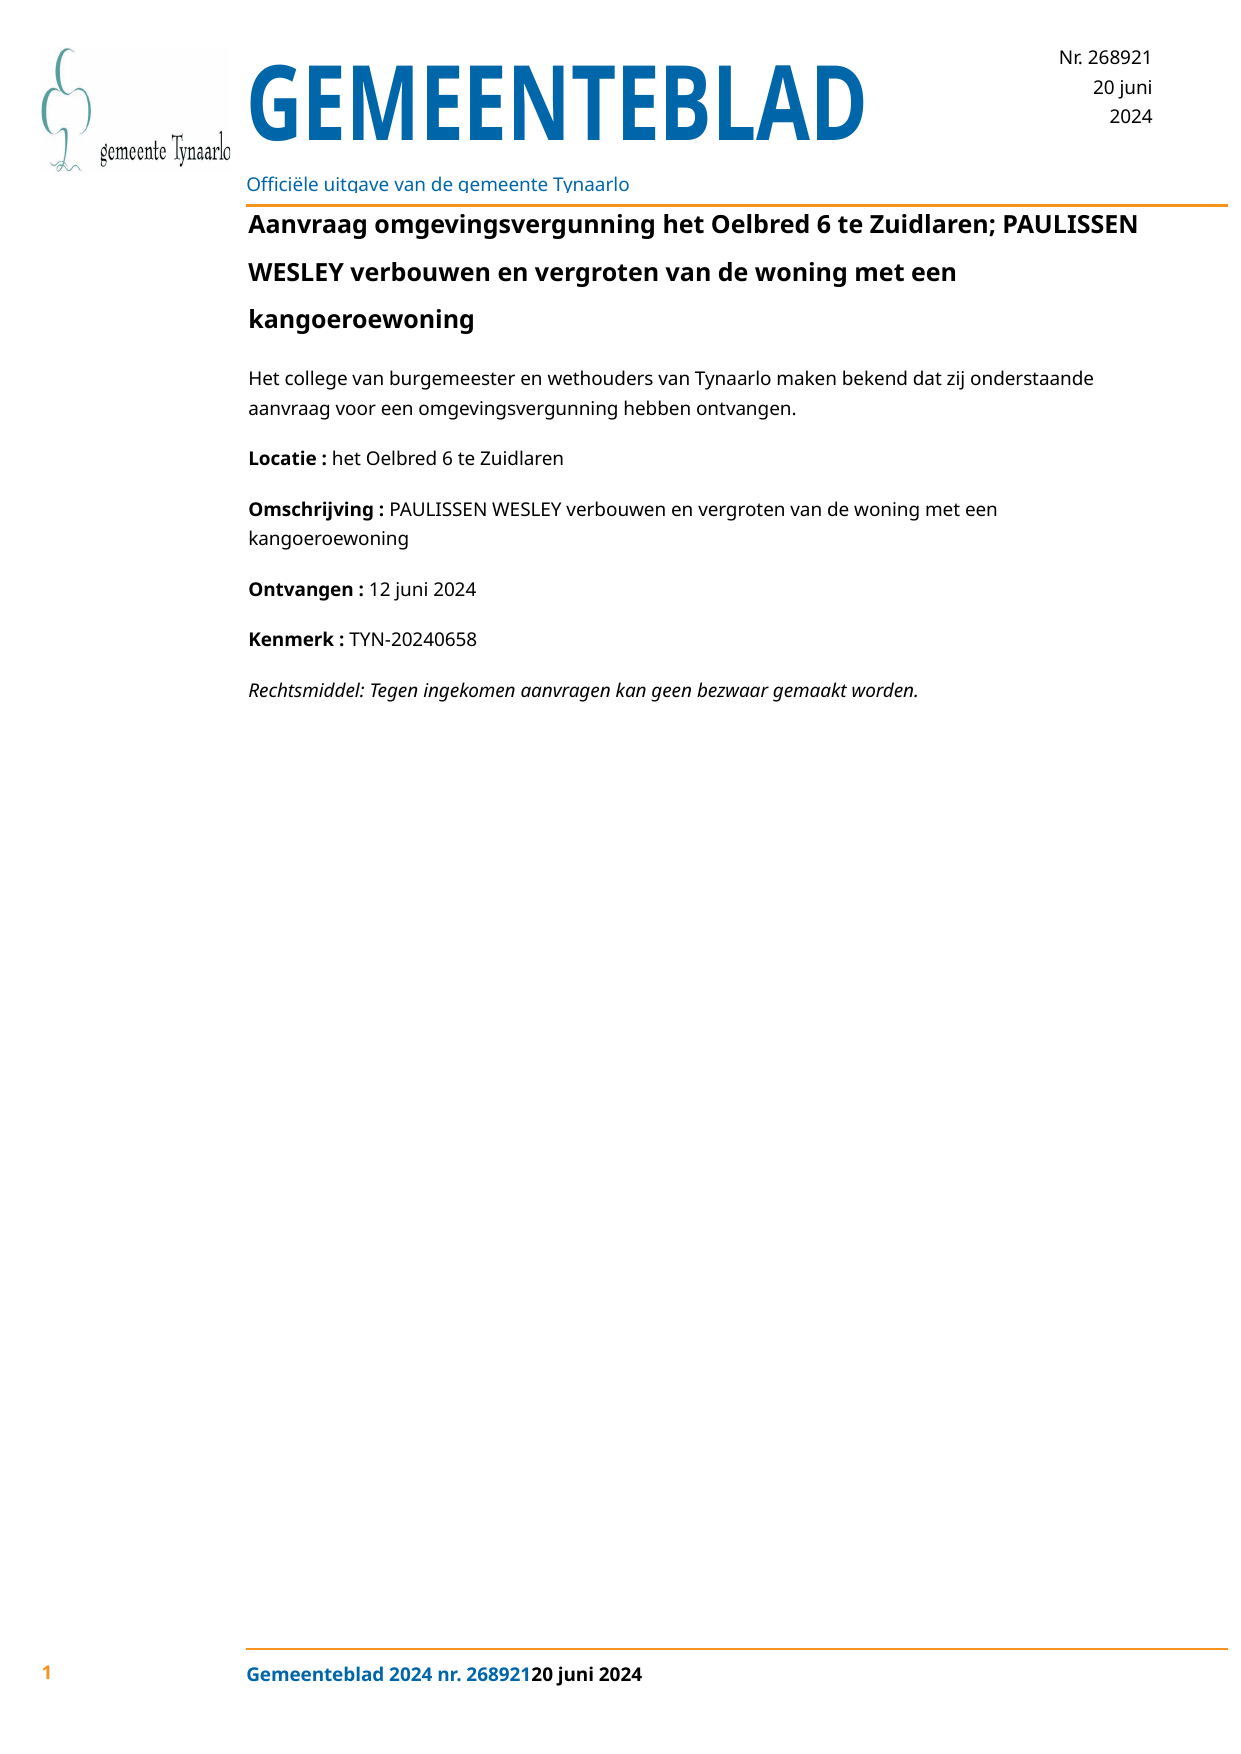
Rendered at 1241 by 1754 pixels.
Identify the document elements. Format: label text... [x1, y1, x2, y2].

text Omschrijving : PAULISSEN WESLEY verbouwen en vergroten van de woning met een kangoeroewoning [248, 496, 1152, 551]
text Het college van burgemeester en wethouders van Tynaarlo maken bekend dat zij onderstaande aanvraag voor een omgevingsvergunning hebben ontvangen. [248, 366, 1152, 421]
text Kenmerk : TYN-20240658 [248, 626, 1152, 652]
text Locatie : het Oelbred 6 te Zuidlaren [248, 446, 1152, 471]
text Aanvraag omgevingsvergunning het Oelbred 6 te Zuidlaren; PAULISSEN WESLEY verbouwen en vergroten van de woning met een kangoeroewoning [248, 207, 1152, 336]
text Ontvangen : 12 juni 2024 [248, 576, 1152, 602]
picture [41, 47, 231, 172]
text Rechtsmiddel: Tegen ingekomen aanvragen kan geen bezwaar gemaakt worden. [248, 677, 1152, 702]
